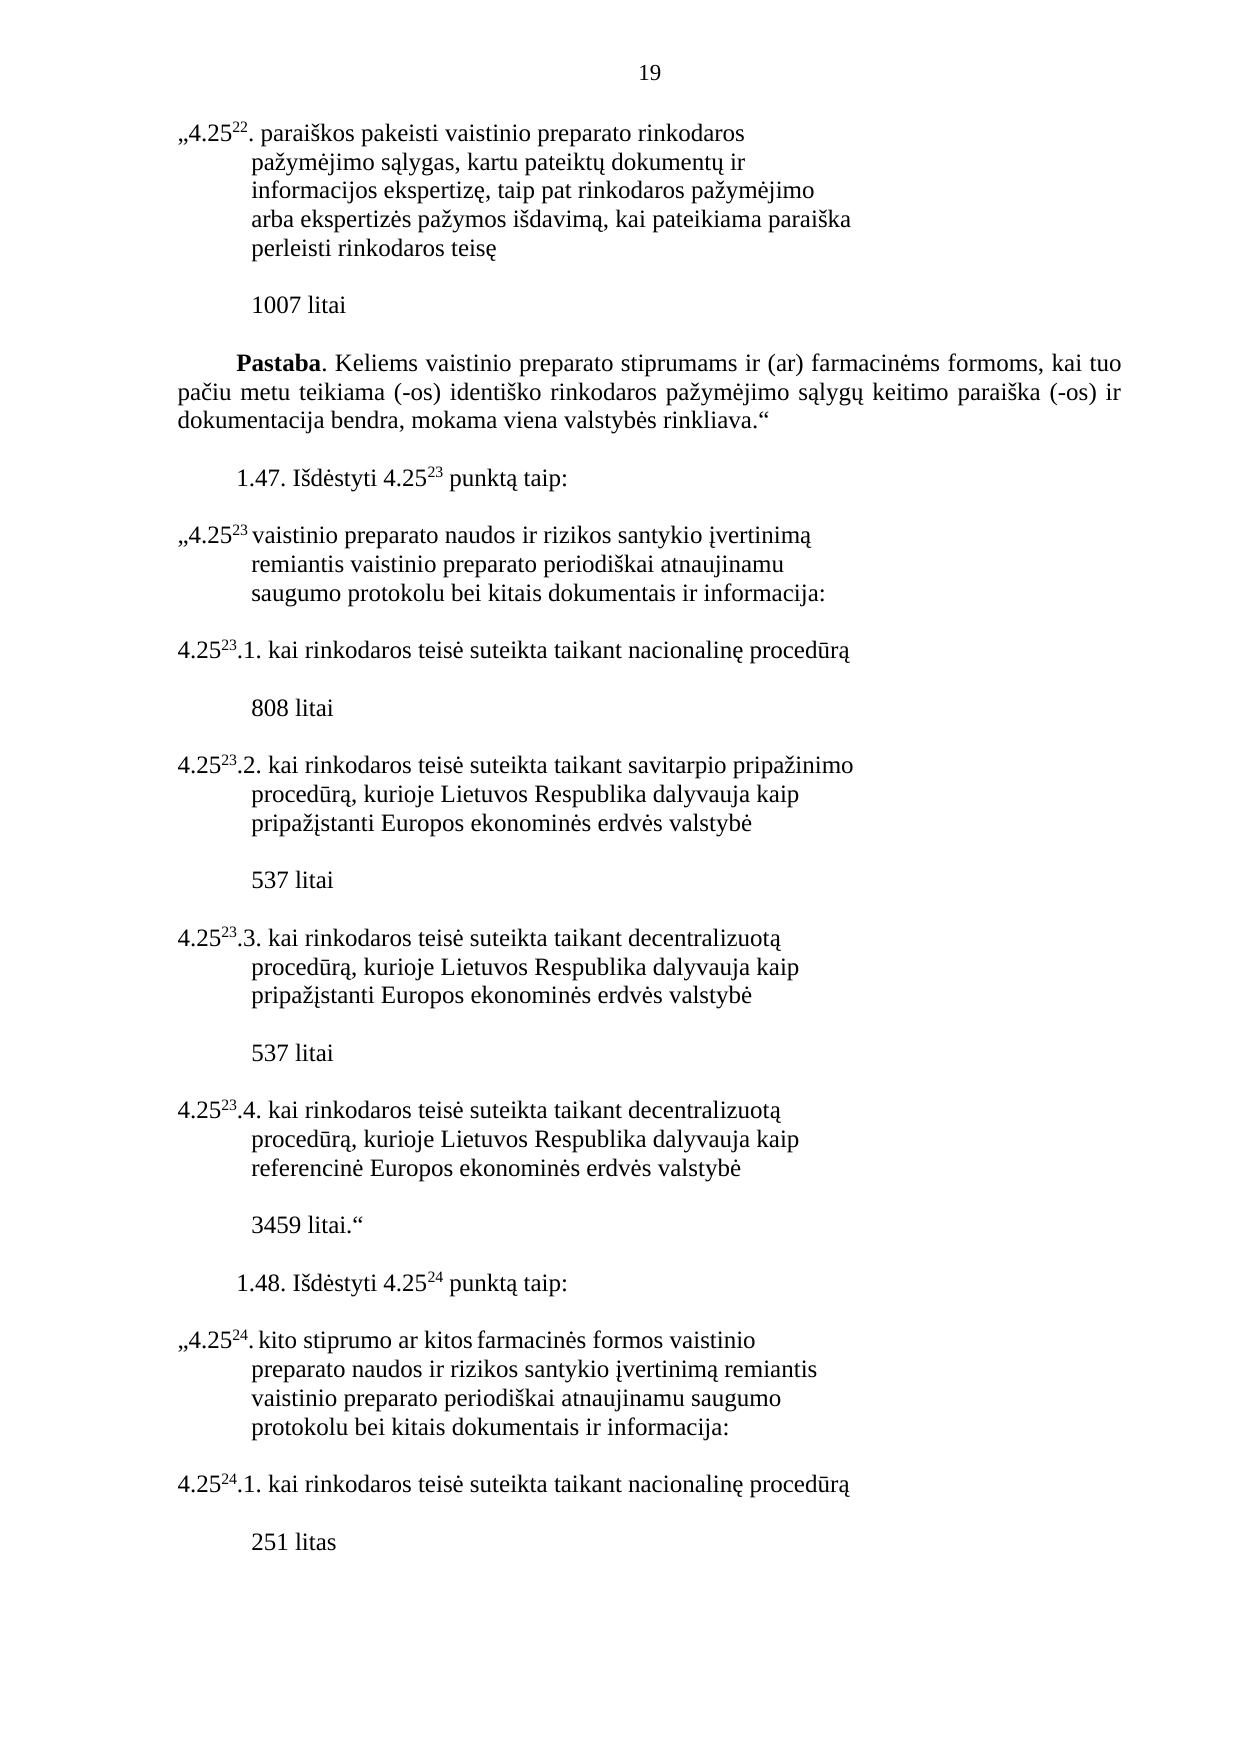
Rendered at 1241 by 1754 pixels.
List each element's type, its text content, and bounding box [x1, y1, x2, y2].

text 1.47. Išdėstyti 4.2523 punktą taip: [177, 463, 1122, 492]
text 4.2524.1. kai rinkodaros teisė suteikta taikant nacionalinę procedūrą 251 litas [177, 1469, 856, 1556]
text 4.2523.4. kai rinkodaros teisė suteikta taikant decentralizuotą procedūrą, kurioje Lietuvos Respublika dalyvauja kaip referencinė Europos ekonominės erdvės valstybė 3459 litai.“ [177, 1096, 856, 1239]
text „4.2522. paraiškos pakeisti vaistinio preparato rinkodaros pažymėjimo sąlygas, kartu pateiktų dokumentų ir informacijos ekspertizę, taip pat rinkodaros pažymėjimo arba ekspertizės pažymos išdavimą, kai pateikiama paraiška perleisti rinkodaros teisę 1007 litai [177, 118, 856, 319]
text 4.2523.2. kai rinkodaros teisė suteikta taikant savitarpio pripažinimo procedūrą, kurioje Lietuvos Respublika dalyvauja kaip pripažįstanti Europos ekonominės erdvės valstybė 537 litai [177, 751, 856, 894]
text Pastaba. Keliems vaistinio preparato stiprumams ir (ar) farmacinėms formoms, kai tuo pačiu metu teikiama (-os) identiško rinkodaros pažymėjimo sąlygų keitimo paraiška (-os) ir dokumentacija bendra, mokama viena valstybės rinkliava.“ [177, 348, 1122, 434]
text 1.48. Išdėstyti 4.2524 punktą taip: [177, 1268, 1122, 1297]
text „4.2523 vaistinio preparato naudos ir rizikos santykio įvertinimą remiantis vaistinio preparato periodiškai atnaujinamu saugumo protokolu bei kitais dokumentais ir informacija: [177, 521, 856, 607]
text „4.2524. kito stiprumo ar kitos farmacinės formos vaistinio preparato naudos ir rizikos santykio įvertinimą remiantis vaistinio preparato periodiškai atnaujinamu saugumo protokolu bei kitais dokumentais ir informacija: [177, 1326, 856, 1441]
text 4.2523.1. kai rinkodaros teisė suteikta taikant nacionalinę procedūrą 808 litai [177, 636, 856, 722]
text 4.2523.3. kai rinkodaros teisė suteikta taikant decentralizuotą procedūrą, kurioje Lietuvos Respublika dalyvauja kaip pripažįstanti Europos ekonominės erdvės valstybė 537 litai [177, 923, 856, 1067]
